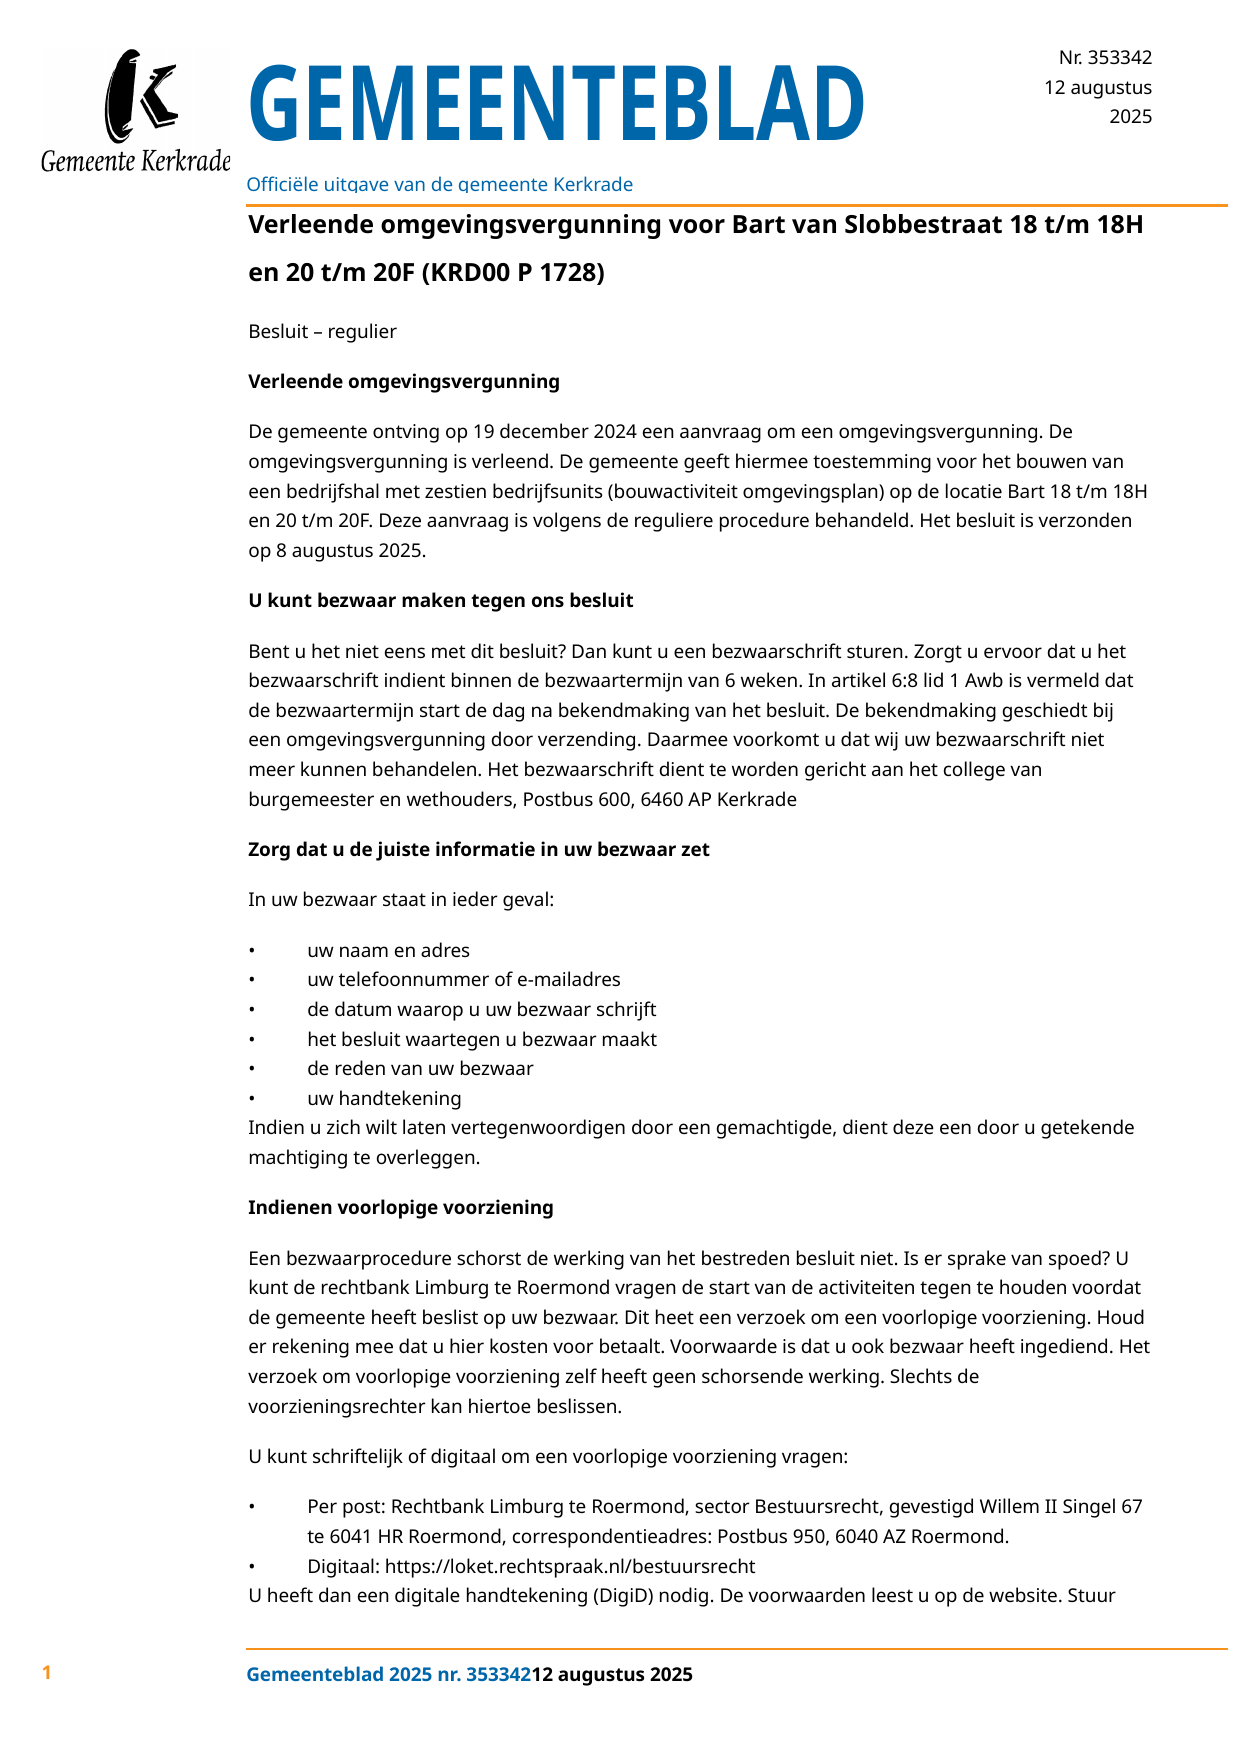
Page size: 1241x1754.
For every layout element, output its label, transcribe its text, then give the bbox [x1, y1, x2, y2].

text U kunt bezwaar maken tegen ons besluit [248, 587, 1152, 613]
text U heeft dan een digitale handtekening (DigiD) nodig. De voorwaarden leest u op de website. Stuur [248, 1582, 1152, 1608]
text Indienen voorlopige voorziening [248, 1194, 1152, 1220]
text Indien u zich wilt laten vertegenwoordigen door een gemachtigde, dient deze een door u getekende machtiging te overleggen. [248, 1114, 1152, 1170]
list de datum waarop u uw bezwaar schrijft [248, 996, 1152, 1022]
text In uw bezwaar staat in ieder geval: [248, 887, 1152, 912]
list uw telefoonnummer of e-mailadres [248, 967, 1152, 992]
text Bent u het niet eens met dit besluit? Dan kunt u een bezwaarschrift sturen. Zorgt u ervoor dat u het bezwaarschrift indient binnen de bezwaartermijn van 6 weken. In artikel 6:8 lid 1 Awb is vermeld dat de bezwaartermijn start de dag na bekendmaking van het besluit. De bekendmaking geschiedt bij een omgevingsvergunning door verzending. Daarmee voorkomt u dat wij uw bezwaarschrift niet meer kunnen behandelen. Het bezwaarschrift dient te worden gericht aan het college van burgemeester en wethouders, Postbus 600, 6460 AP Kerkrade [248, 638, 1152, 812]
text Een bezwaarprocedure schorst de werking van het bestreden besluit niet. Is er sprake van spoed? U kunt de rechtbank Limburg te Roermond vragen de start van de activiteiten tegen te houden voordat de gemeente heeft beslist op uw bezwaar. Dit heet een verzoek om een voorlopige voorziening. Houd er rekening mee dat u hier kosten voor betaalt. Voorwaarde is dat u ook bezwaar heeft ingediend. Het verzoek om voorlopige voorziening zelf heeft geen schorsende werking. Slechts de voorzieningsrechter kan hiertoe beslissen. [248, 1245, 1152, 1419]
list de reden van uw bezwaar [248, 1055, 1152, 1081]
list uw naam en adres [248, 937, 1152, 963]
list het besluit waartegen u bezwaar maakt [248, 1026, 1152, 1052]
text Verleende omgevingsvergunning [248, 368, 1152, 394]
picture [41, 47, 231, 172]
list Digitaal: https://loket.rechtspraak.nl/bestuursrecht [248, 1553, 1152, 1579]
text Zorg dat u de juiste informatie in uw bezwaar zet [248, 836, 1152, 862]
text U kunt schriftelijk of digitaal om een voorlopige voorziening vragen: [248, 1443, 1152, 1469]
text Verleende omgevingsvergunning voor Bart van Slobbestraat 18 t/m 18H en 20 t/m 20F (KRD00 P 1728) [248, 207, 1152, 288]
list Per post: Rechtbank Limburg te Roermond, sector Bestuursrecht, gevestigd Willem II Singel 67 te 6041 HR Roermond, correspondentieadres: Postbus 950, 6040 AZ Roermond. [248, 1494, 1152, 1549]
text De gemeente ontving op 19 december 2024 een aanvraag om een omgevingsvergunning. De omgevingsvergunning is verleend. De gemeente geeft hiermee toestemming voor het bouwen van een bedrijfshal met zestien bedrijfsunits (bouwactiviteit omgevingsplan) op de locatie Bart 18 t/m 18H en 20 t/m 20F. Deze aanvraag is volgens de reguliere procedure behandeld. Het besluit is verzonden op 8 augustus 2025. [248, 419, 1152, 563]
text Besluit – regulier [248, 318, 1152, 344]
list uw handtekening [248, 1085, 1152, 1111]
